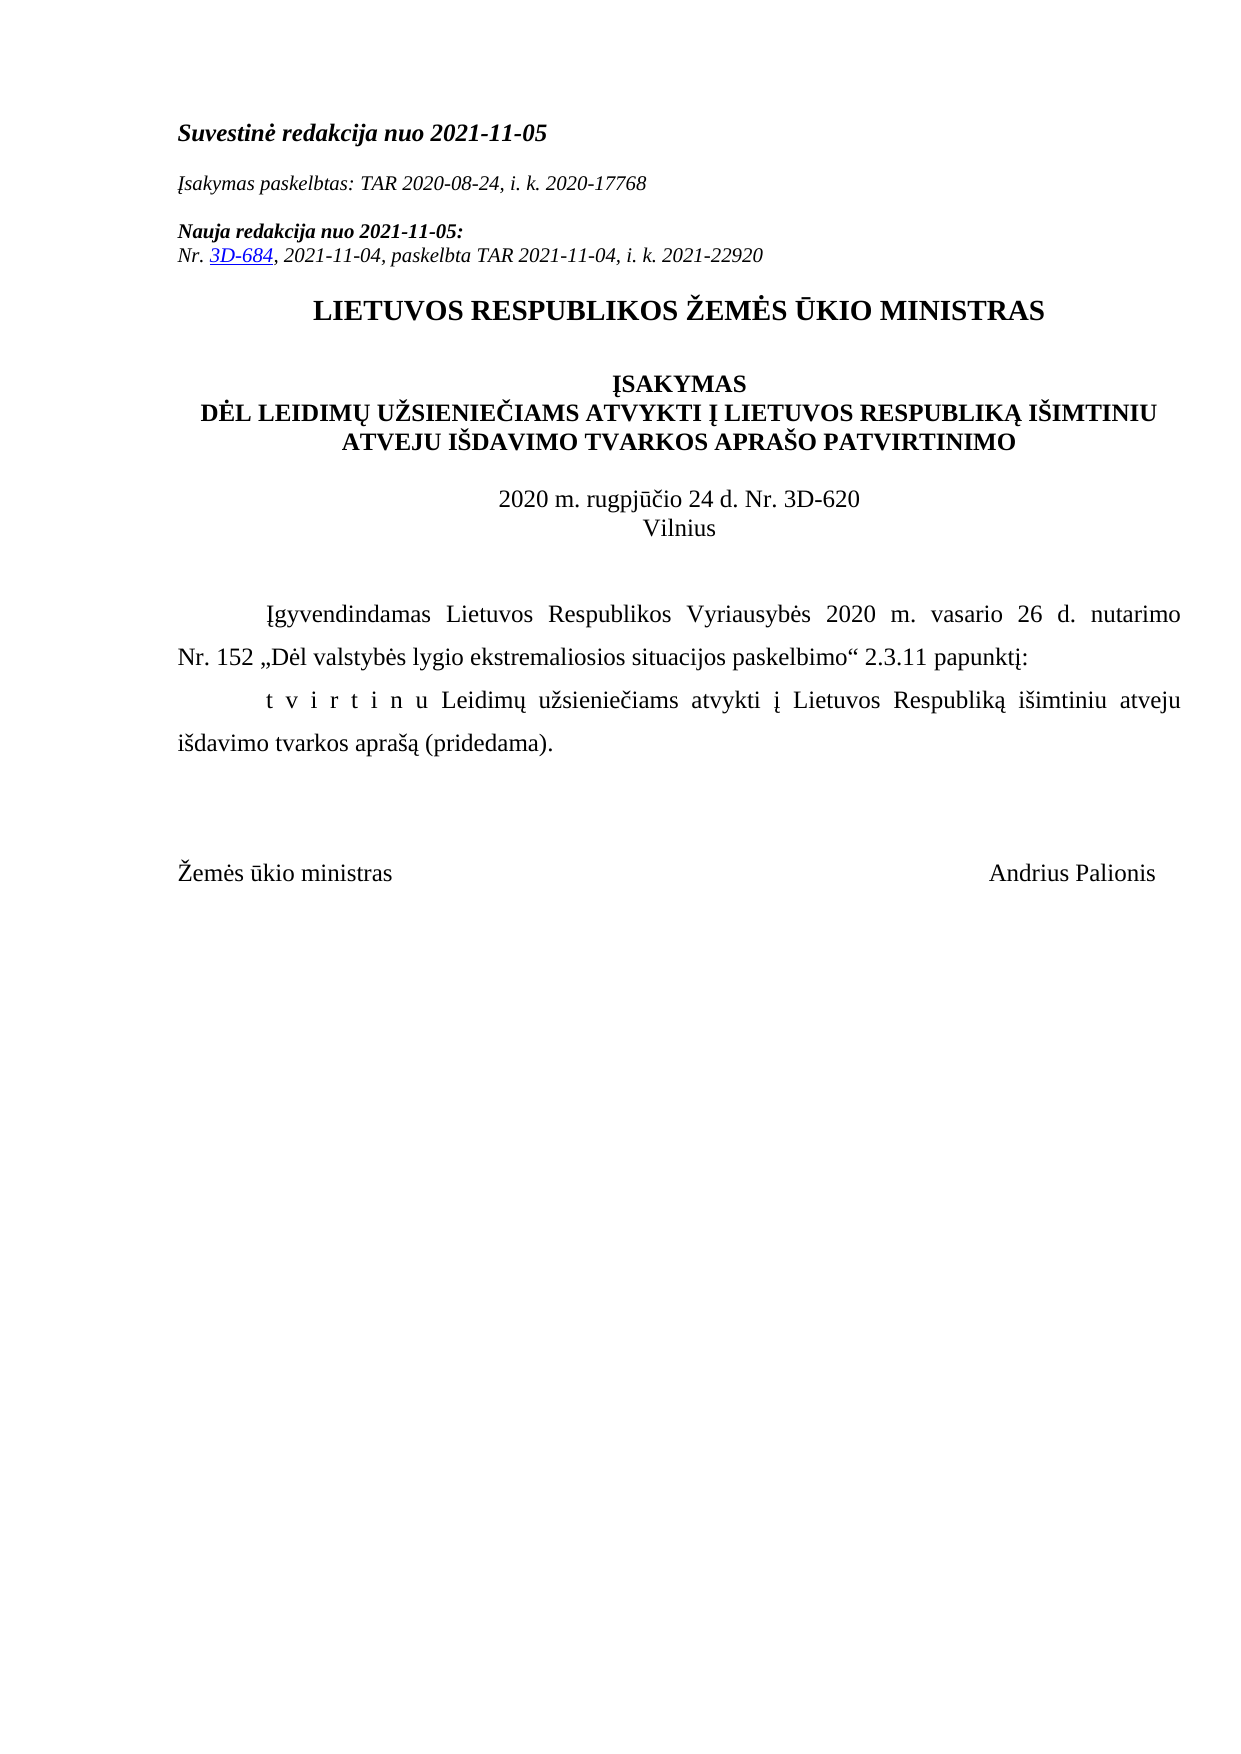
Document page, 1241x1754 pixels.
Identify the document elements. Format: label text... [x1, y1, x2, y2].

text LIETUVOS RESPUBLIKOS ŽEMĖS ŪKIO MINISTRAS [177, 293, 1181, 327]
text Įgyvendindamas Lietuvos Respublikos Vyriausybės 2020 m. vasario 26 d. nutarimo Nr. 152 „Dėl valstybės lygio ekstremaliosios situacijos paskelbimo“ 2.3.11 papunktį: [177, 599, 1181, 671]
text t v i r t i n u Leidimų užsieniečiams atvykti į Lietuvos Respubliką išimtiniu atveju išdavimo tvarkos aprašą (pridedama). [177, 685, 1181, 757]
text Žemės ūkio ministras Andrius Palionis [177, 858, 1181, 887]
text įsakymas [177, 369, 1181, 398]
text Nauja redakcija nuo 2021-11-05: [177, 219, 1181, 243]
text Vilnius [177, 513, 1181, 542]
text DĖL LEIDIMŲ UŽSIENIEČIAMS ATVYKTI Į LIETUVOS RESPUBLIKĄ IŠIMTINIU ATVEJU IŠDAVIMO TVARKOS aprašo PATVIRTINIMO [177, 398, 1181, 455]
text 2020 m. rugpjūčio 24 d. Nr. 3D-620 [177, 484, 1181, 513]
text Nr. 3D-684, 2021-11-04, paskelbta TAR 2021-11-04, i. k. 2021-22920 [177, 243, 1181, 267]
text Įsakymas paskelbtas: TAR 2020-08-24, i. k. 2020-17768 [177, 171, 1181, 195]
text Suvestinė redakcija nuo 2021-11-05 [177, 118, 1181, 147]
